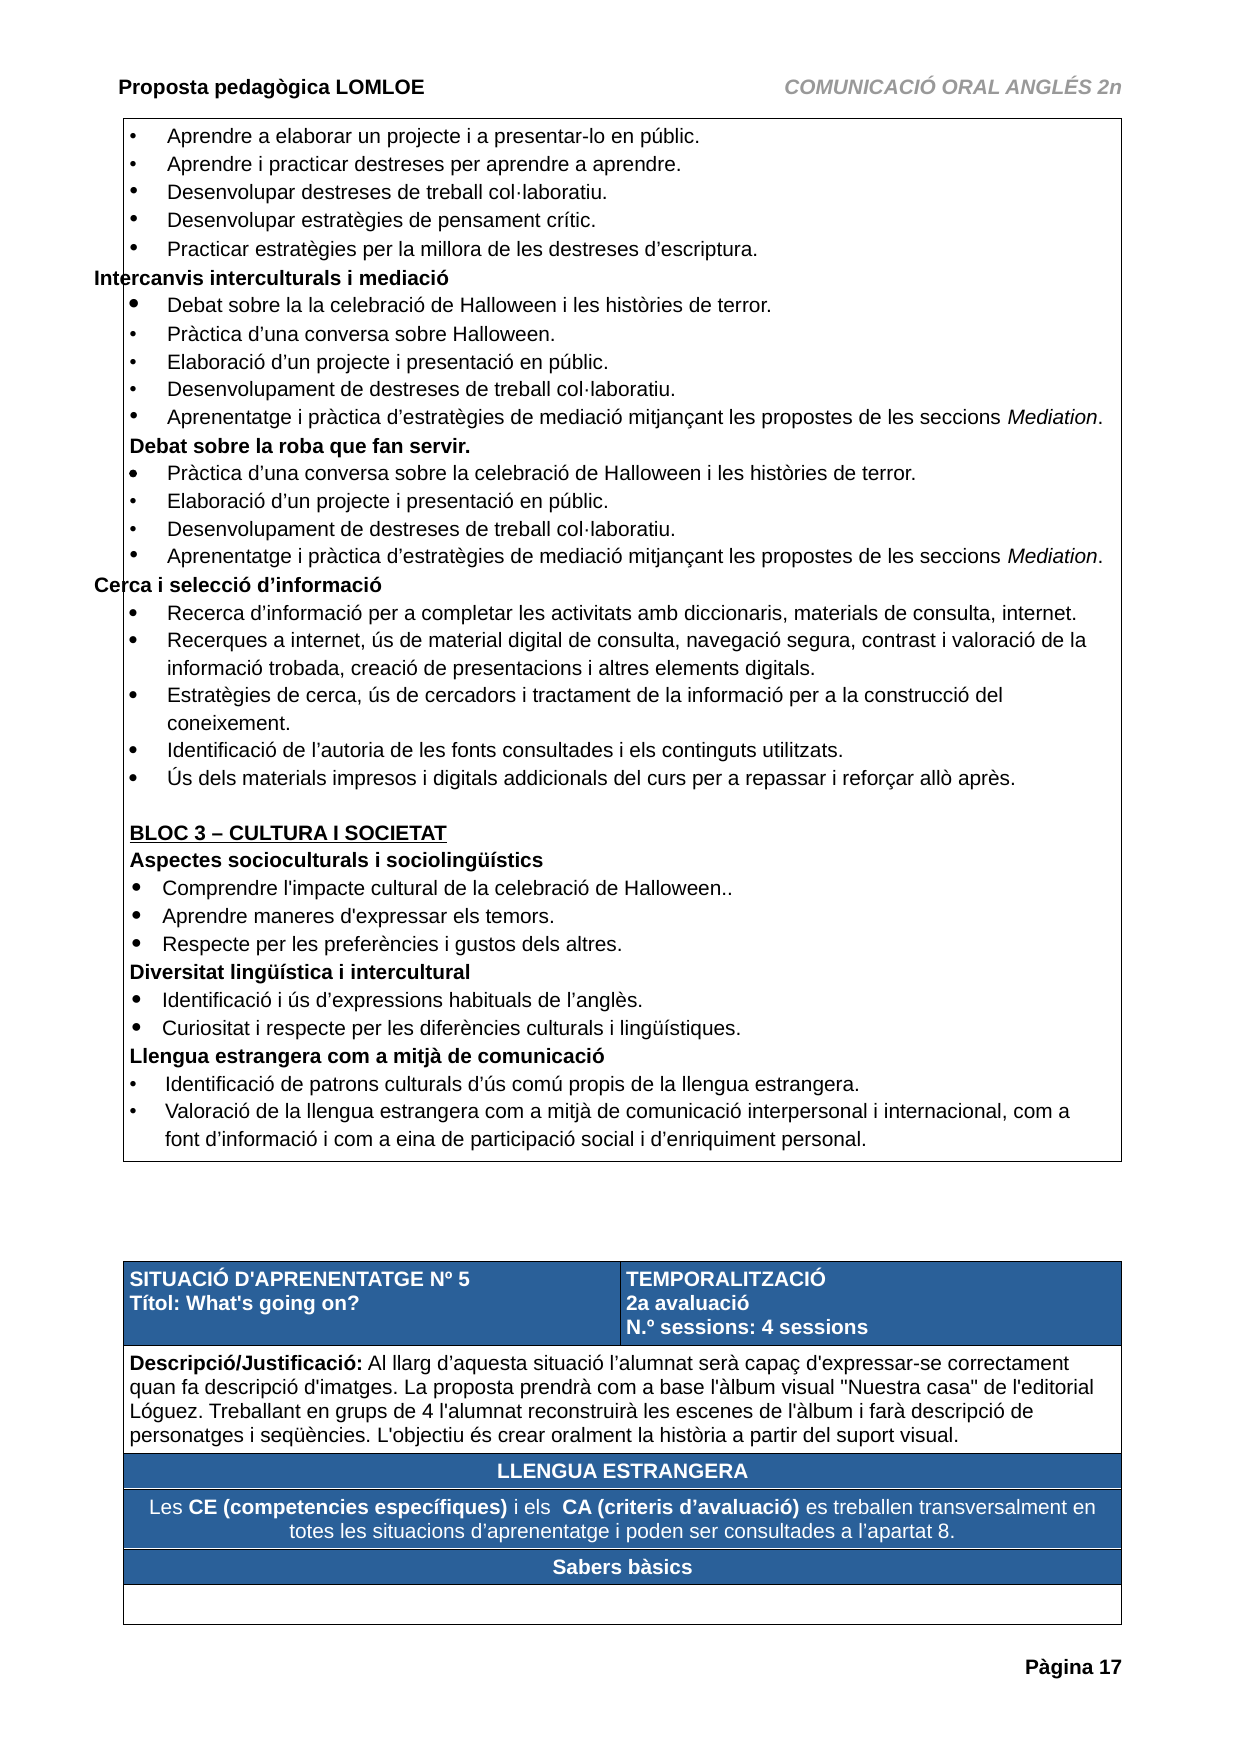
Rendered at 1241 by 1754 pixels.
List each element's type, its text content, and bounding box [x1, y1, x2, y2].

table_header TEMPORALITZACIÓ 2a avaluació N.º sessions: 4 sessions [621, 1262, 1121, 1345]
table_cell BLOC 1 – LLENGUA I ÚS Funcions comunicatives Inici i manteniment de relacions personals i socials. Descripció de qualitats físiques i abstractes de persones, objectes, llocs i activitats. Establiment i manteniment de la comunicació i organització del discurs. Patrons sonors, accentuals i rítmics: Identificació i pràctica de la pronunciació de vocabulari relacionat amb la celebració de Halloween i les històries de terror. Identificació i pràctica la pronunciació de paraules acabades en –ing/-ed. Models contextuals i gèneres discursius Curtmetratges. Converses Unitats lingüístiques Present Simple, Continuous i Past Simple& Continuous. Expressions i lèxic Halloween vocabulary. Convencions ortogràfiques: Identificar l’escriptura del present continuous. Identificar l’escriptura de vocabulari relacionat amb amb la celebració de Halloween i les històries de terror. Practicar l’escriptura del present continuous. Practicar l’escriptura de vocabulari relacionat amb amb la celebració de Halloween i les històries de terror. Reflexió sobre la llengua Comparació i identificació de similituds i diferències entre les diferents llengües durant el procés d’aprenentatge realitzant les activitats de la unitat BLOC 2 – ESTRATÈGIES COMUNICATIVES Estratègies de comprensió oral Escoltar i comprendre vocabulari relacionat amb la celebració de Halloween i les històries de terror. Escoltar i identificar l’ús del present continuous Identificar i aprendre vocabulari relacionat amb amb la celebració de Halloween Identificar el so de paraules acabades en –ing/-ed Aprendre a elaborar un projecte i a presentar-lo en públic. Aprendre i practicar destreses per aprendre a aprendre. Desenvolupar destreses de treball col·laboratiu. Desenvolupar estratègies de pensament crític. Practicar estratègies per a la millora de les destreses d’escolta. Estratègies de producció oral Practicar vocabulari relacionat amb la celebració de Halloween i les històries de terror. Debatre sobre les històries de terror. Practicar l’ús del present continuous i el Past Simple i continuous. Aprendre i practicar vocabulari relacionat amb la celebració de Halloween i les històries de terror. Aprendre a elaborar un projecte i a presentar-lo en públic. Aprendre i practicar destreses per aprendre a aprendre. Desenvolupar destreses de treball col·laboratiu. Desenvolupar estratègies de pensament crític. Practicar estratègies per a la millora de les destreses de speaking. Estratègies conversacionals Identificació i ús de patrons discursius bàsics: salutacions, comiats, agraïments, descripció de llocs, plans, opinions. Descripció de persones, llocs, ambients, etc. Estructures i marcadors temporals. Estratègies de comprensió lectora Identificar vocabulari relacionat amb la celebració de Halloween i les històries de terror. Aprendre a fer un diccionari visual. Identificar l’ús del present simple, continuous, past simple i continuous. Identificar i aprendre vocabulari relacionat amb la celebració de Halloween i les històries de terror. Buscar informació a internet sobre Halloween en altres països. Aprendre a elaborar un projecte i a presentar-lo en públic. Aprendre i practicar destreses per aprendre a aprendre. Desenvolupar destreses de treball col·laboratiu. Desenvolupar estratègies de pensament crític. Practicar estratègies per a la millora de les destreses de lectura. Estratègies de producció escrita Practicar vocabulari relacionat amb la celebració de Halloween i les històries de terror. Aprendre a fer un diccionari visual. Practicar l’ús del present simple, continuous, past simple i continuous. Aprendre i utilitzar vocabulari relacionat amb la celebració de Halloween i les històries de terror. Aprendre a elaborar un projecte i a presentar-lo en públic. Aprendre i practicar destreses per aprendre a aprendre. Desenvolupar destreses de treball col·laboratiu. Desenvolupar estratègies de pensament crític. Practicar estratègies per la millora de les destreses d’escriptura. Intercanvis interculturals i mediació Debat sobre la la celebració de Halloween i les històries de terror. Pràctica d’una conversa sobre Halloween. Elaboració d’un projecte i presentació en públic. Desenvolupament de destreses de treball col·laboratiu. Aprenentatge i pràctica d’estratègies de mediació mitjançant les propostes de les seccions Mediation. Debat sobre la roba que fan servir. Pràctica d’una conversa sobre la celebració de Halloween i les històries de terror. Elaboració d’un projecte i presentació en públic. Desenvolupament de destreses de treball col·laboratiu. Aprenentatge i pràctica d’estratègies de mediació mitjançant les propostes de les seccions Mediation. Cerca i selecció d’informació Recerca d’informació per a completar les activitats amb diccionaris, materials de consulta, internet. Recerques a internet, ús de material digital de consulta, navegació segura, contrast i valoració de la informació trobada, creació de presentacions i altres elements digitals. Estratègies de cerca, ús de cercadors i tractament de la informació per a la construcció del coneixement. Identificació de l’autoria de les fonts consultades i els continguts utilitzats. Ús dels materials impresos i digitals addicionals del curs per a repassar i reforçar allò après. BLOC 3 – CULTURA I SOCIETAT Aspectes socioculturals i sociolingüístics Comprendre l'impacte cultural de la celebració de Halloween.. Aprendre maneres d'expressar els temors. Respecte per les preferències i gustos dels altres. Diversitat lingüística i intercultural Identificació i ús d’expressions habituals de l’anglès. Curiositat i respecte per les diferències culturals i lingüístiques. Llengua estrangera com a mitjà de comunicació Identificació de patrons culturals d’ús comú propis de la llengua estrangera. Valoració de la llengua estrangera com a mitjà de comunicació interpersonal i internacional, com a font d’informació i com a eina de participació social i d’enriquiment personal. [124, 119, 1121, 1161]
table_header SITUACIÓ D'APRENENTATGE Nº 5 Títol: What's going on? [124, 1262, 620, 1345]
table_cell Descripció/Justificació: Al llarg d’aquesta situació l’alumnat serà capaç d'expressar-se correctament quan fa descripció d'imatges. La proposta prendrà com a base l'àlbum visual "Nuestra casa" de l'editorial Lóguez. Treballant en grups de 4 l'alumnat reconstruirà les escenes de l'àlbum i farà descripció de personatges i seqüències. L'objectiu és crear oralment la història a partir del suport visual. [124, 1346, 1121, 1453]
table_cell Les CE (competencies específiques) i els CA (criteris d’avaluació) es treballen transversalment en totes les situacions d’aprenentatge i poden ser consultades a l’apartat 8. [124, 1490, 1121, 1548]
table_cell Sabers bàsics [124, 1550, 1121, 1584]
table_cell LLENGUA ESTRANGERA [124, 1454, 1121, 1488]
